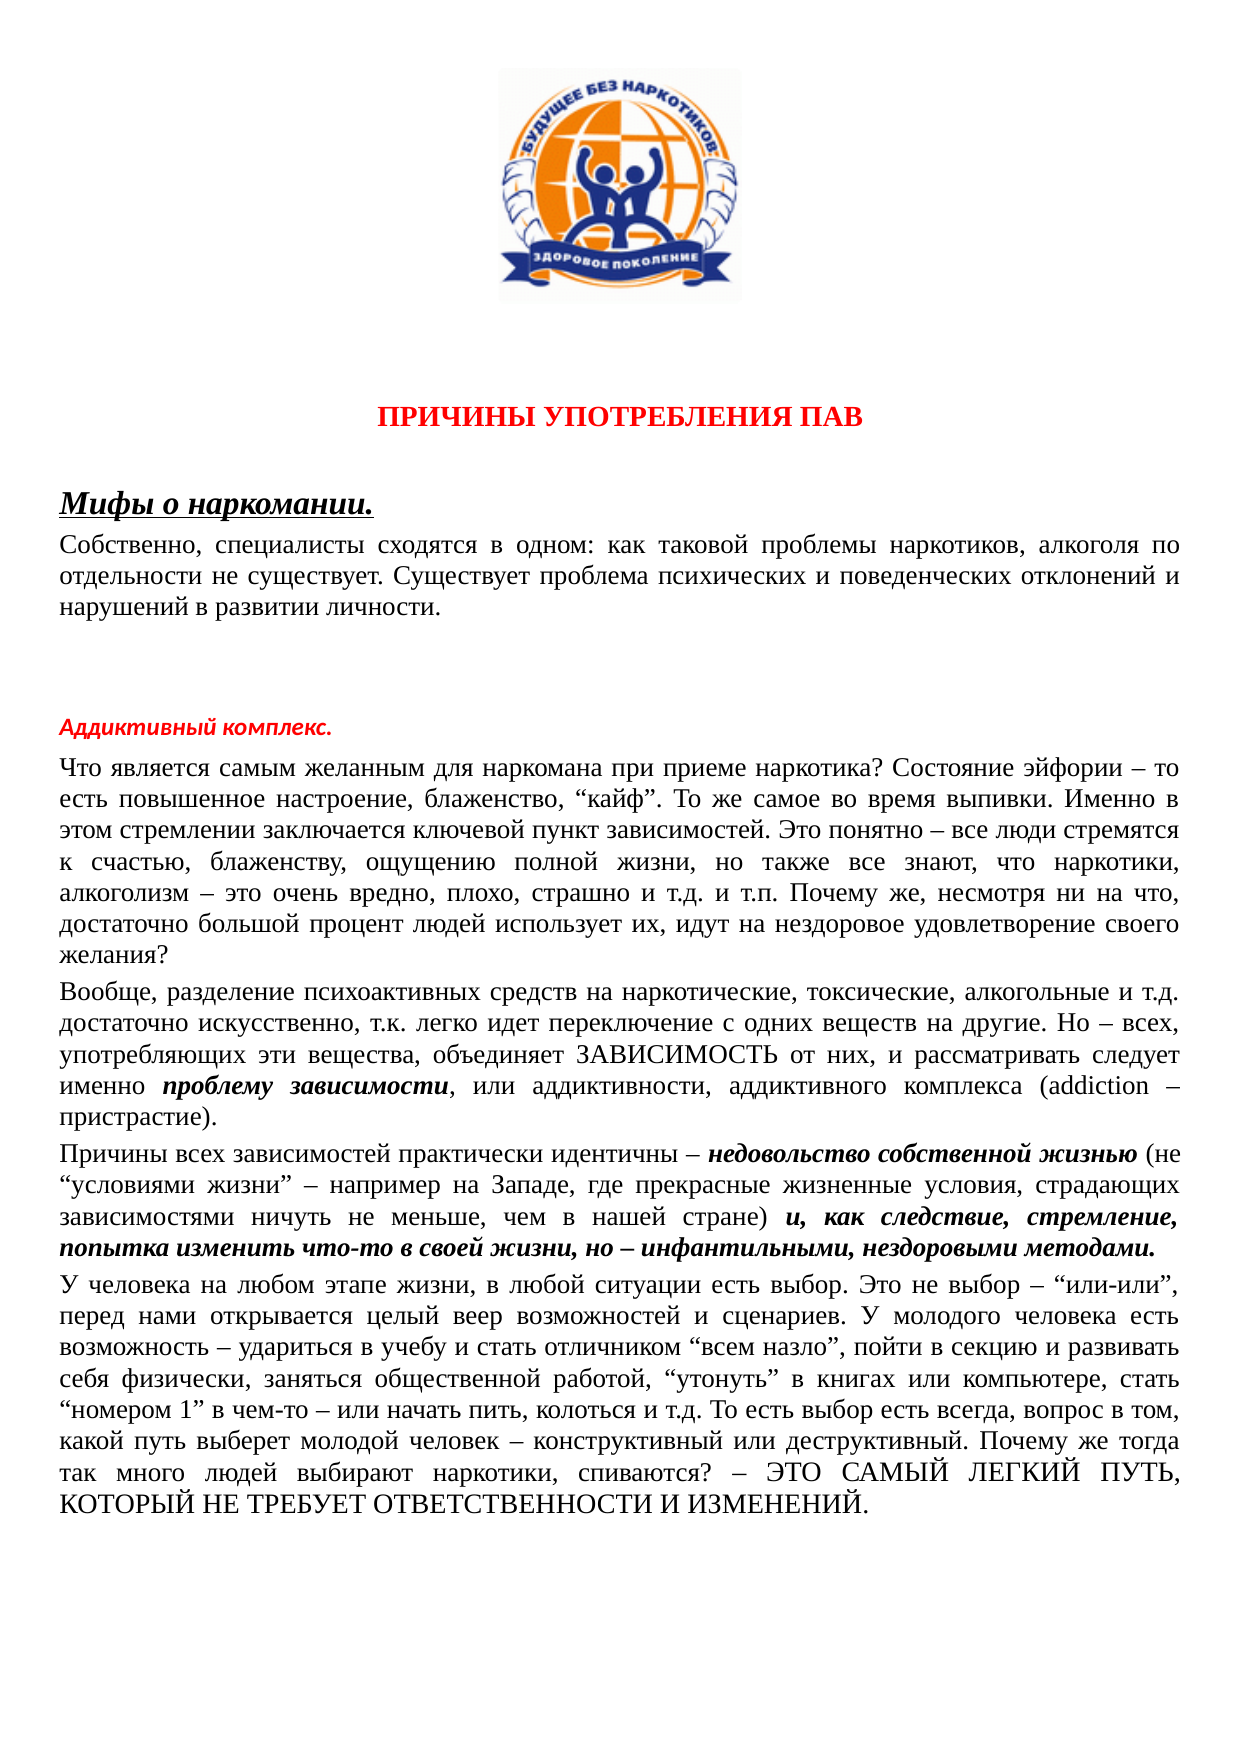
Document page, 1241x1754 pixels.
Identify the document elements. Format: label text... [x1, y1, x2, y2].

text Мифы о наркомании. [59, 483, 1181, 522]
text Вообще, разделение психоактивных средств на наркотические, токсические, алкогольные и т.д. достаточно искусственно, т.к. легко идет переключение с одних веществ на другие. Но – всех, употребляющих эти вещества, объединяет ЗАВИСИМОСТЬ от них, и рассматривать следует именно проблему зависимости, или аддиктивности, аддиктивного комплекса (addiction – пристрастие). [59, 975, 1181, 1131]
subtitle Аддиктивный комплекс. [59, 711, 1181, 742]
text У человека на любом этапе жизни, в любой ситуации есть выбор. Это не выбор – “или-или”, перед нами открывается целый веер возможностей и сценариев. У молодого человека есть возможность – удариться в учебу и стать отличником “всем назло”, пойти в секцию и развивать себя физически, заняться общественной работой, “утонуть” в книгах или компьютере, стать “номером 1” в чем-то – или начать пить, колоться и т.д. То есть выбор есть всегда, вопрос в том, какой путь выберет молодой человек – конструктивный или деструктивный. Почему же тогда так много людей выбирают наркотики, спиваются? – ЭТО САМЫЙ ЛЕГКИЙ ПУТЬ, КОТОРЫЙ НЕ ТРЕБУЕТ ОТВЕТСТВЕННОСТИ И ИЗМЕНЕНИЙ. [59, 1268, 1181, 1520]
text Что является самым желанным для наркомана при приеме наркотика? Состояние эйфории – то есть повышенное настроение, блаженство, “кайф”. То же самое во время выпивки. Именно в этом стремлении заключается ключевой пункт зависимостей. Это понятно – все люди стремятся к счастью, блаженству, ощущению полной жизни, но также все знают, что наркотики, алкоголизм – это очень вредно, плохо, страшно и т.д. и т.п. Почему же, несмотря ни на что, достаточно большой процент людей использует их, идут на нездоровое удовлетворение своего желания? [59, 751, 1181, 969]
picture [498, 68, 742, 304]
text ПРИЧИНЫ УПОТРЕБЛЕНИЯ ПАВ [59, 399, 1181, 432]
text Собственно, специалисты сходятся в одном: как таковой проблемы наркотиков, алкоголя по отдельности не существует. Существует проблема психических и поведенческих отклонений и нарушений в развитии личности. [59, 528, 1181, 621]
text Причины всех зависимостей практически идентичны – недовольство собственной жизнью (не “условиями жизни” – например на Западе, где прекрасные жизненные условия, страдающих зависимостями ничуть не меньше, чем в нашей стране) и, как следствие, стремление, попытка изменить что-то в своей жизни, но – инфантильными, нездоровыми методами. [59, 1137, 1181, 1262]
